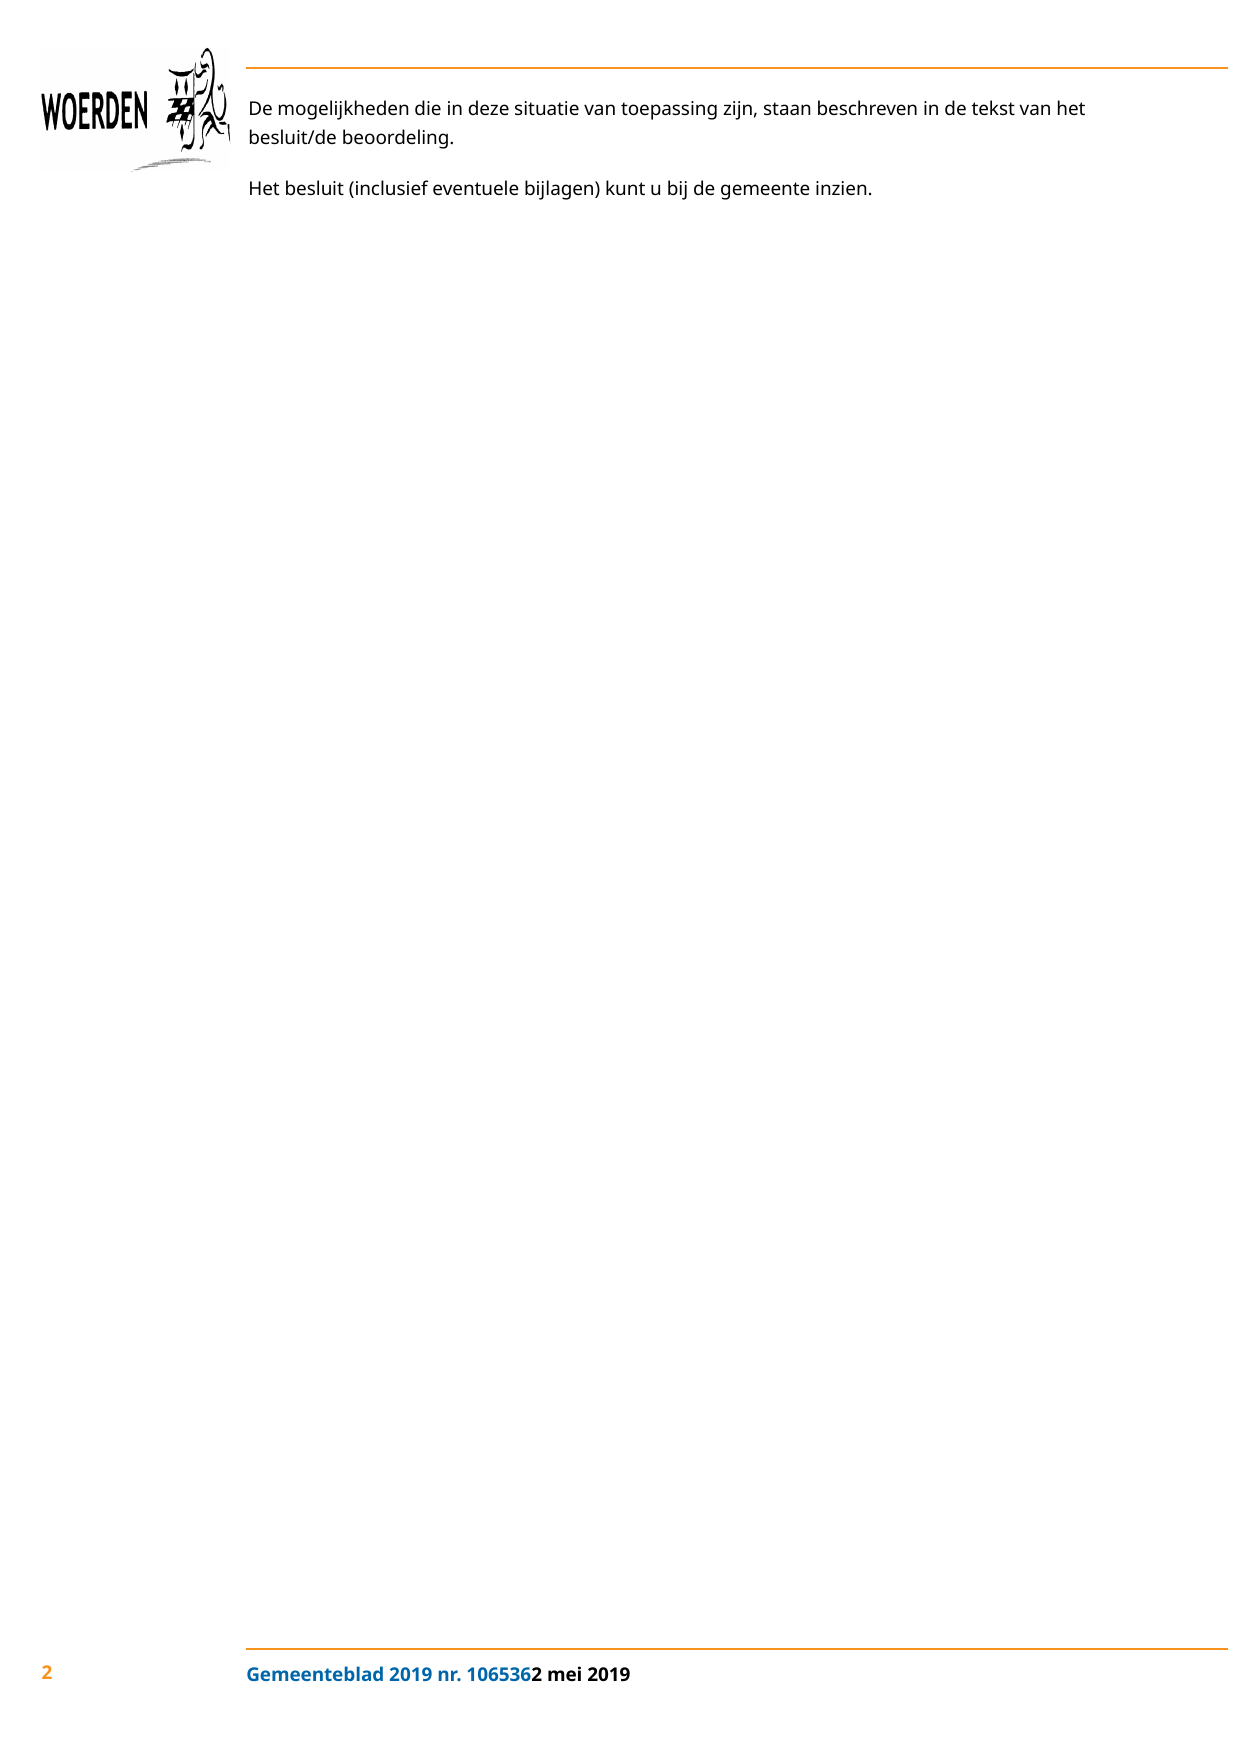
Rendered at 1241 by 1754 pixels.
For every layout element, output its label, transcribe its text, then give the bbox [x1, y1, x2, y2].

text De mogelijkheden die in deze situatie van toepassing zijn, staan beschreven in de tekst van het besluit/de beoordeling. [248, 95, 1152, 150]
picture [41, 47, 231, 172]
text Het besluit (inclusief eventuele bijlagen) kunt u bij de gemeente inzien. [248, 175, 1152, 201]
